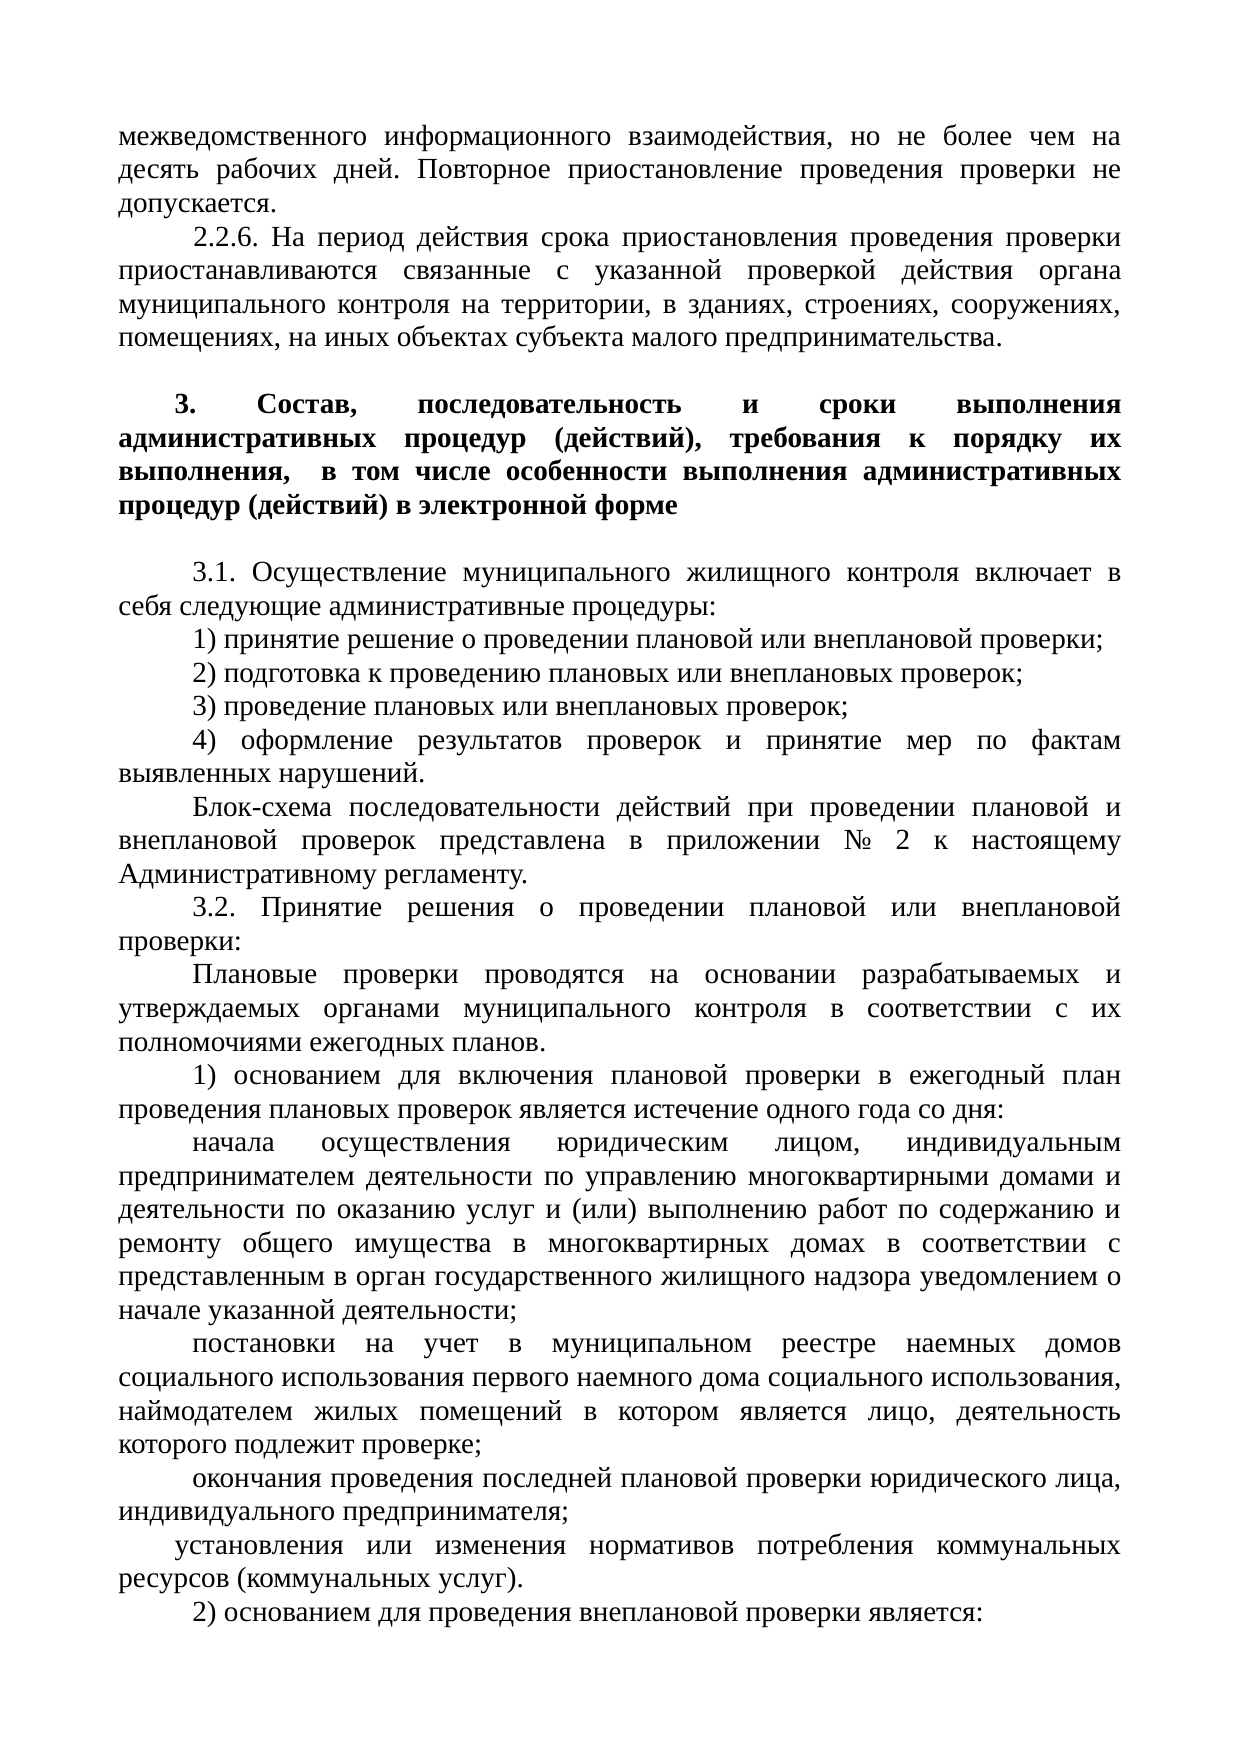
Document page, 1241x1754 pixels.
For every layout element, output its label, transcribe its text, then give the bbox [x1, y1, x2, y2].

text Блок-схема последовательности действий при проведении плановой и внеплановой проверок представлена в приложении № 2 к настоящему Административному регламенту. [118, 789, 1122, 889]
text 2) основанием для проведения внеплановой проверки является: [118, 1594, 1122, 1627]
text 3.1. Осуществление муниципального жилищного контроля включает в себя следующие административные процедуры: [118, 554, 1122, 621]
text межведомственного информационного взаимодействия, но не более чем на десять рабочих дней. Повторное приостановление проведения проверки не допускается. [118, 118, 1122, 219]
text 3) проведение плановых или внеплановых проверок; [118, 688, 1122, 722]
text установления или изменения нормативов потребления коммунальных ресурсов (коммунальных услуг). [118, 1527, 1122, 1594]
text 2) подготовка к проведению плановых или внеплановых проверок; [118, 655, 1122, 688]
text 3.2. Принятие решения о проведении плановой или внеплановой проверки: [118, 889, 1122, 957]
text 1) принятие решение о проведении плановой или внеплановой проверки; [118, 621, 1122, 655]
text постановки на учет в муниципальном реестре наемных домов социального использования первого наемного дома социального использования, наймодателем жилых помещений в котором является лицо, деятельность которого подлежит проверке; [118, 1326, 1122, 1460]
text начала осуществления юридическим лицом, индивидуальным предпринимателем деятельности по управлению многоквартирными домами и деятельности по оказанию услуг и (или) выполнению работ по содержанию и ремонту общего имущества в многоквартирных домах в соответствии с представленным в орган государственного жилищного надзора уведомлением о начале указанной деятельности; [118, 1124, 1122, 1326]
text окончания проведения последней плановой проверки юридического лица, индивидуального предпринимателя; [118, 1460, 1122, 1527]
text Плановые проверки проводятся на основании разрабатываемых и утверждаемых органами муниципального контроля в соответствии с их полномочиями ежегодных планов. [118, 957, 1122, 1057]
text 3. Состав, последовательность и сроки выполнения административных процедур (действий), требования к порядку их выполнения, в том числе особенности выполнения административных процедур (действий) в электронной форме [118, 386, 1122, 521]
text 1) основанием для включения плановой проверки в ежегодный план проведения плановых проверок является истечение одного года со дня: [118, 1057, 1122, 1124]
text 4) оформление результатов проверок и принятие мер по фактам выявленных нарушений. [118, 722, 1122, 789]
text 2.2.6. На период действия срока приостановления проведения проверки приостанавливаются связанные с указанной проверкой действия органа муниципального контроля на территории, в зданиях, строениях, сооружениях, помещениях, на иных объектах субъекта малого предпринимательства. [118, 219, 1122, 353]
